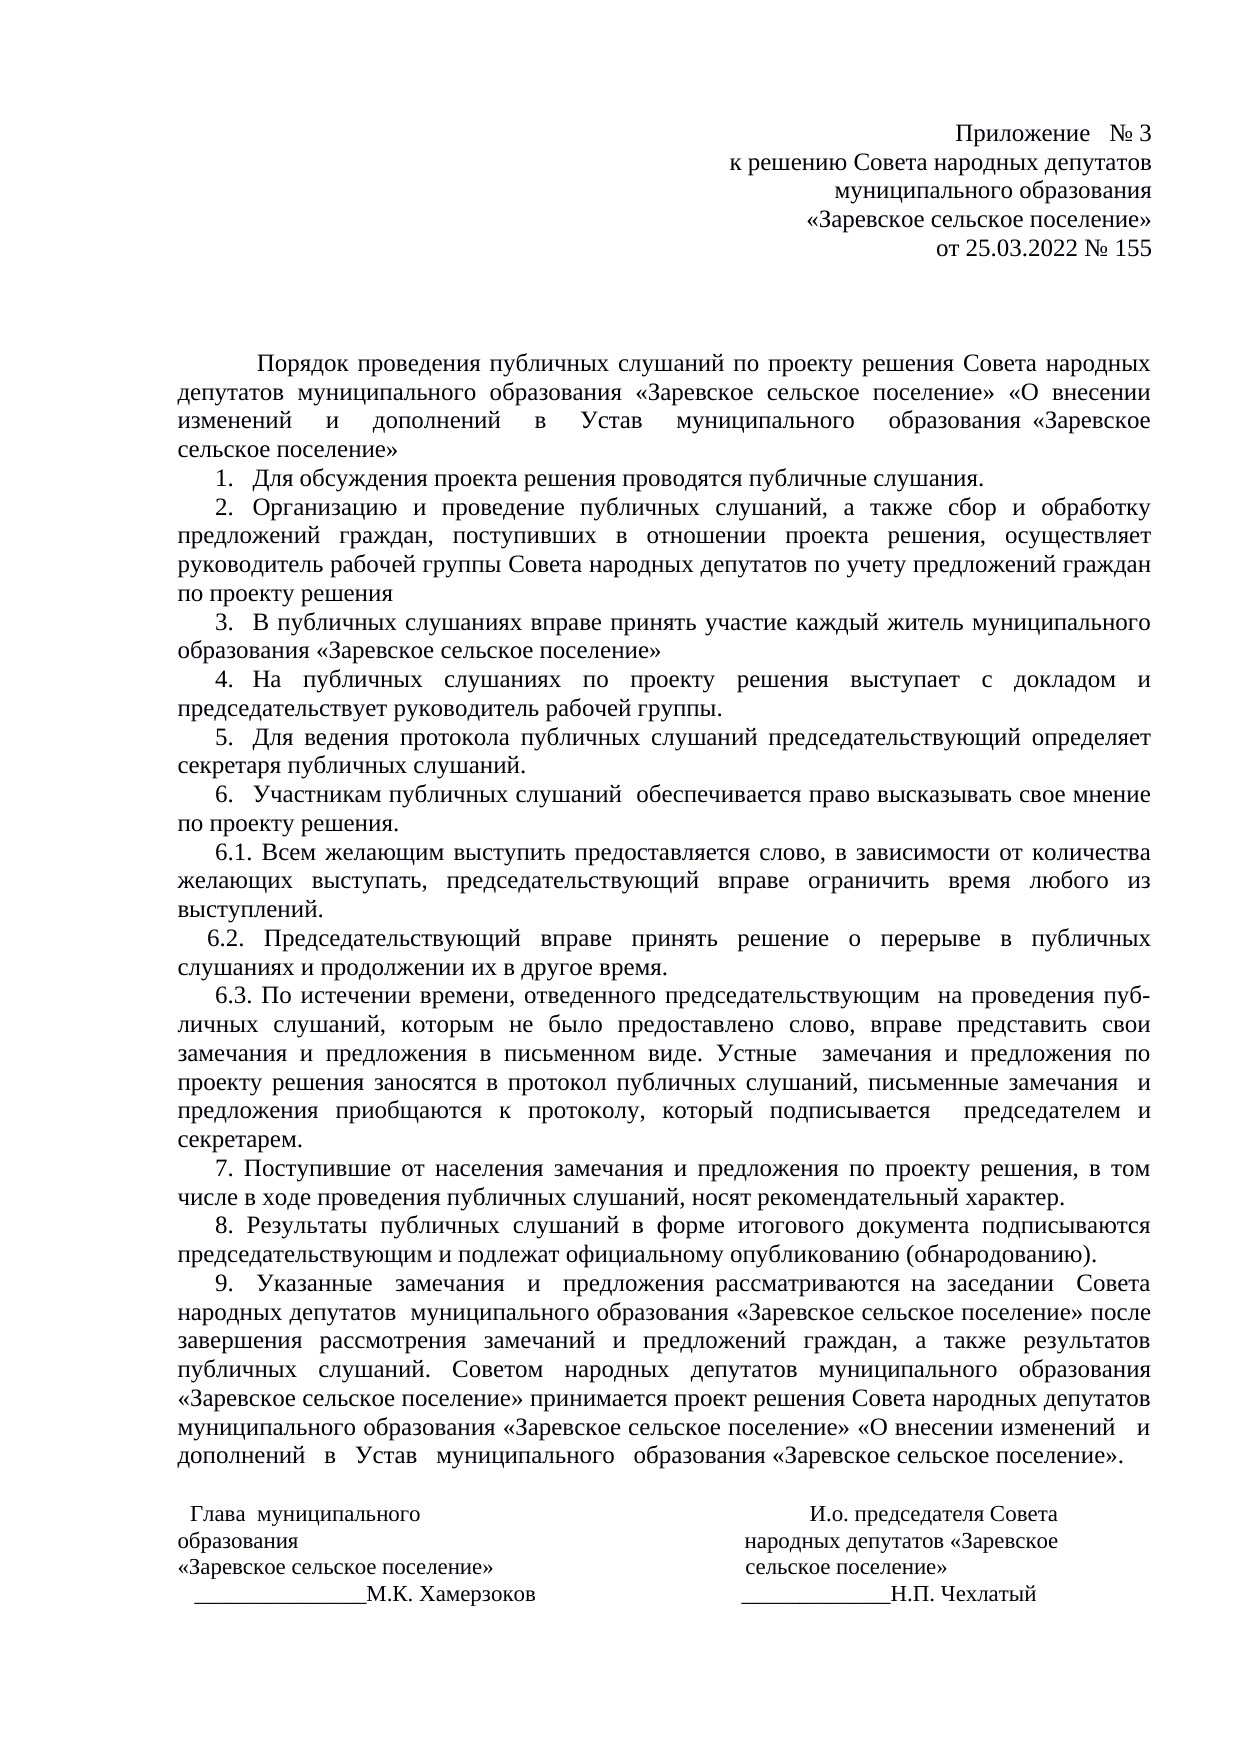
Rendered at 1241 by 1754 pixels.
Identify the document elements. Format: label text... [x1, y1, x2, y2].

text _______________М.К. Хамерзоков _____________Н.П. Чехлатый [177, 1579, 1152, 1606]
list В публичных слушаниях вправе принять участие каждый житель муниципального образования «Заревское сельское поселение» [177, 607, 1152, 664]
text 6.3. По истечении времени, отведенного председательствующим на проведения пуб-личных слушаний, которым не было предоставлено слово, вправе представить свои замечания и предложения в письменном виде. Устные замечания и предложения по проекту решения заносятся в протокол публичных слушаний, письменные замечания и предложения приобщаются к протоколу, который подписывается председателем и секретарем. [177, 981, 1152, 1153]
text «Заревское сельское поселение» [177, 204, 1152, 233]
list Для ведения протокола публичных слушаний председательствующий определяет секретаря публичных слушаний. [177, 722, 1152, 779]
text образования народных депутатов «Заревское [177, 1527, 1152, 1553]
text к решению Совета народных депутатов [177, 147, 1152, 176]
text 6.2. Председательствующий вправе принять решение о перерыве в публичных слушаниях и продолжении их в другое время. [177, 923, 1152, 981]
text муниципального образования [177, 176, 1152, 204]
text 6.1. Всем желающим выступить предоставляется слово, в зависимости от количества желающих выступать, председательствующий вправе ограничить время любого из выступлений. [177, 837, 1152, 923]
text 7. Поступившие от населения замечания и предложения по проекту решения, в том числе в ходе проведения публичных слушаний, носят рекомендательный характер. [177, 1153, 1152, 1211]
text «Заревское сельское поселение» сельское поселение» [177, 1553, 1152, 1579]
text 8. Результаты публичных слушаний в форме итогового документа подписываются председательствующим и подлежат официальному опубликованию (обнародованию). [177, 1211, 1152, 1268]
text от 25.03.2022 № 155 [177, 233, 1152, 262]
list Организацию и проведение публичных слушаний, а также сбор и обработку предложений граждан, поступивших в отношении проекта решения, осуществляет руководитель рабочей группы Совета народных депутатов по учету предложений граждан по проекту решения [177, 492, 1152, 607]
list Для обсуждения проекта решения проводятся публичные слушания. [215, 463, 1152, 492]
list На публичных слушаниях по проекту решения выступает с докладом и председательствует руководитель рабочей группы. [177, 664, 1152, 722]
text 9. Указанные замечания и предложения рассматриваются на заседании Совета народных депутатов муниципального образования «Заревское сельское поселение» после завершения рассмотрения замечаний и предложений граждан, а также результатов публичных слушаний. Советом народных депутатов муниципального образования «Заревское сельское поселение» принимается проект решения Совета народных депутатов муниципального образования «Заревское сельское поселение» «О внесении изменений и дополнений в Устав муниципального образования «Заревское сельское поселение». [177, 1268, 1152, 1469]
text Глава муниципального И.о. председателя Совета [177, 1498, 1152, 1527]
text Приложение № 3 [177, 118, 1152, 147]
text Порядок проведения публичных слушаний по проекту решения Совета народных депутатов муниципального образования «Заревское сельское поселение» «О внесении изменений и дополнений в Устав муниципального образования «Заревское сельское поселение» [177, 348, 1152, 463]
list Участникам публичных слушаний обеспечивается право высказывать свое мнение по проекту решения. [177, 779, 1152, 837]
